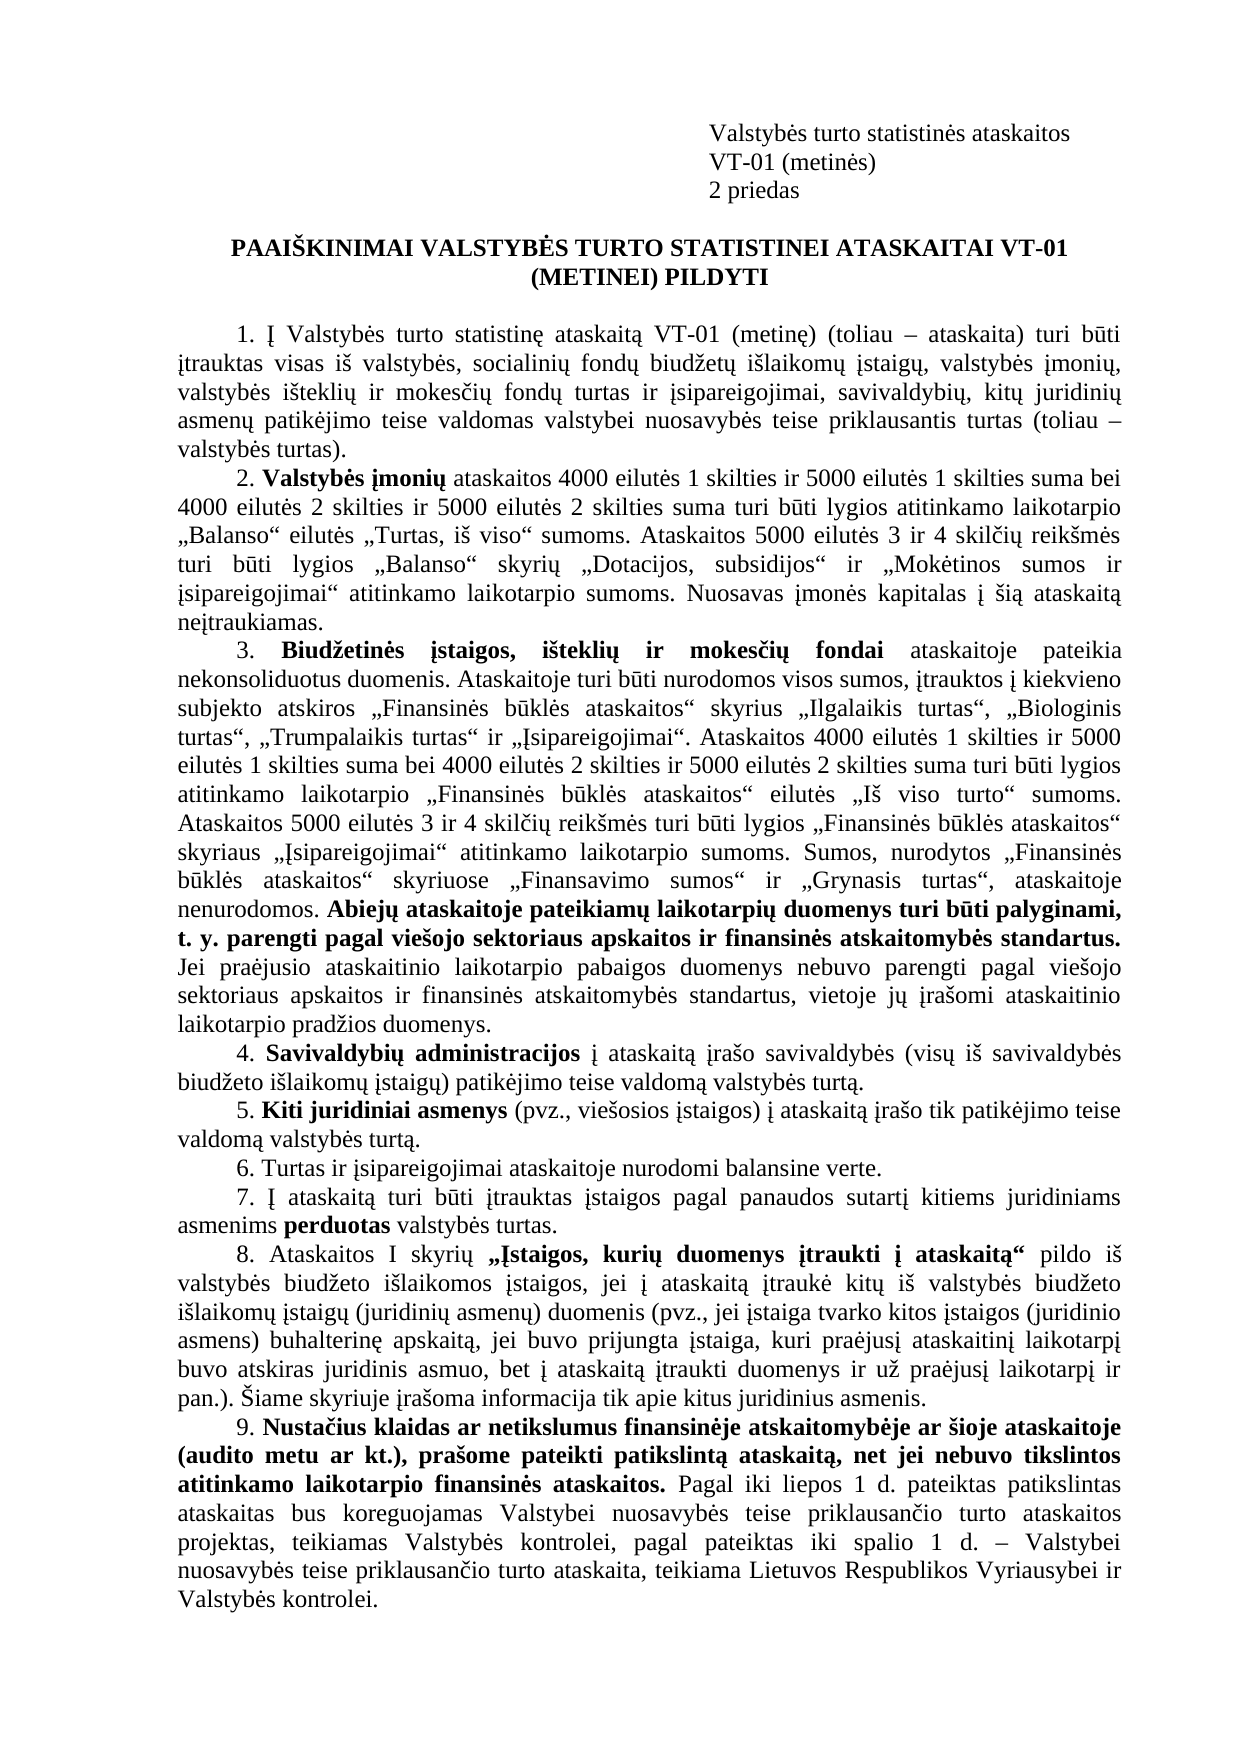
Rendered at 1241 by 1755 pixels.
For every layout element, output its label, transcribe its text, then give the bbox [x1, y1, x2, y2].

text Valstybės turto statistinės ataskaitos [177, 118, 1122, 147]
text VT-01 (metinės) [177, 147, 1122, 176]
text 6. Turtas ir įsipareigojimai ataskaitoje nurodomi balansine verte. [177, 1153, 1122, 1182]
text 3. Biudžetinės įstaigos, išteklių ir mokesčių fondai ataskaitoje pateikia nekonsoliduotus duomenis. Ataskaitoje turi būti nurodomos visos sumos, įtrauktos į kiekvieno subjekto atskiros „Finansinės būklės ataskaitos“ skyrius „Ilgalaikis turtas“, „Biologinis turtas“, „Trumpalaikis turtas“ ir „Įsipareigojimai“. Ataskaitos 4000 eilutės 1 skilties ir 5000 eilutės 1 skilties suma bei 4000 eilutės 2 skilties ir 5000 eilutės 2 skilties suma turi būti lygios atitinkamo laikotarpio „Finansinės būklės ataskaitos“ eilutės „Iš viso turto“ sumoms. Ataskaitos 5000 eilutės 3 ir 4 skilčių reikšmės turi būti lygios „Finansinės būklės ataskaitos“ skyriaus „Įsipareigojimai“ atitinkamo laikotarpio sumoms. Sumos, nurodytos „Finansinės būklės ataskaitos“ skyriuose „Finansavimo sumos“ ir „Grynasis turtas“, ataskaitoje nenurodomos. Abiejų ataskaitoje pateikiamų laikotarpių duomenys turi būti palyginami, t. y. parengti pagal viešojo sektoriaus apskaitos ir finansinės atskaitomybės standartus. Jei praėjusio ataskaitinio laikotarpio pabaigos duomenys nebuvo parengti pagal viešojo sektoriaus apskaitos ir finansinės atskaitomybės standartus, vietoje jų įrašomi ataskaitinio laikotarpio pradžios duomenys. [177, 636, 1122, 1038]
text 4. Savivaldybių administracijos į ataskaitą įrašo savivaldybės (visų iš savivaldybės biudžeto išlaikomų įstaigų) patikėjimo teise valdomą valstybės turtą. [177, 1038, 1122, 1096]
text 7. Į ataskaitą turi būti įtrauktas įstaigos pagal panaudos sutartį kitiems juridiniams asmenims perduotas valstybės turtas. [177, 1182, 1122, 1239]
text 2 priedas [177, 176, 1122, 204]
text PAAIŠKINIMAI VALSTYBĖS TURTO STATISTINEI ATASKAITAI VT-01 (METINEI) PILDYTI [177, 233, 1122, 291]
text 8. Ataskaitos I skyrių „Įstaigos, kurių duomenys įtraukti į ataskaitą“ pildo iš valstybės biudžeto išlaikomos įstaigos, jei į ataskaitą įtraukė kitų iš valstybės biudžeto išlaikomų įstaigų (juridinių asmenų) duomenis (pvz., jei įstaiga tvarko kitos įstaigos (juridinio asmens) buhalterinę apskaitą, jei buvo prijungta įstaiga, kuri praėjusį ataskaitinį laikotarpį buvo atskiras juridinis asmuo, bet į ataskaitą įtraukti duomenys ir už praėjusį laikotarpį ir pan.). Šiame skyriuje įrašoma informacija tik apie kitus juridinius asmenis. [177, 1239, 1122, 1412]
text 5. Kiti juridiniai asmenys (pvz., viešosios įstaigos) į ataskaitą įrašo tik patikėjimo teise valdomą valstybės turtą. [177, 1096, 1122, 1153]
text 9. Nustačius klaidas ar netikslumus finansinėje atskaitomybėje ar šioje ataskaitoje (audito metu ar kt.), prašome pateikti patikslintą ataskaitą, net jei nebuvo tikslintos atitinkamo laikotarpio finansinės ataskaitos. Pagal iki liepos 1 d. pateiktas patikslintas ataskaitas bus koreguojamas Valstybei nuosavybės teise priklausančio turto ataskaitos projektas, teikiamas Valstybės kontrolei, pagal pateiktas iki spalio 1 d. – Valstybei nuosavybės teise priklausančio turto ataskaita, teikiama Lietuvos Respublikos Vyriausybei ir Valstybės kontrolei. [177, 1412, 1122, 1613]
text 1. Į Valstybės turto statistinę ataskaitą VT-01 (metinę) (toliau – ataskaita) turi būti įtrauktas visas iš valstybės, socialinių fondų biudžetų išlaikomų įstaigų, valstybės įmonių, valstybės išteklių ir mokesčių fondų turtas ir įsipareigojimai, savivaldybių, kitų juridinių asmenų patikėjimo teise valdomas valstybei nuosavybės teise priklausantis turtas (toliau – valstybės turtas). [177, 319, 1122, 463]
text 2. Valstybės įmonių ataskaitos 4000 eilutės 1 skilties ir 5000 eilutės 1 skilties suma bei 4000 eilutės 2 skilties ir 5000 eilutės 2 skilties suma turi būti lygios atitinkamo laikotarpio „Balanso“ eilutės „Turtas, iš viso“ sumoms. Ataskaitos 5000 eilutės 3 ir 4 skilčių reikšmės turi būti lygios „Balanso“ skyrių „Dotacijos, subsidijos“ ir „Mokėtinos sumos ir įsipareigojimai“ atitinkamo laikotarpio sumoms. Nuosavas įmonės kapitalas į šią ataskaitą neįtraukiamas. [177, 463, 1122, 636]
